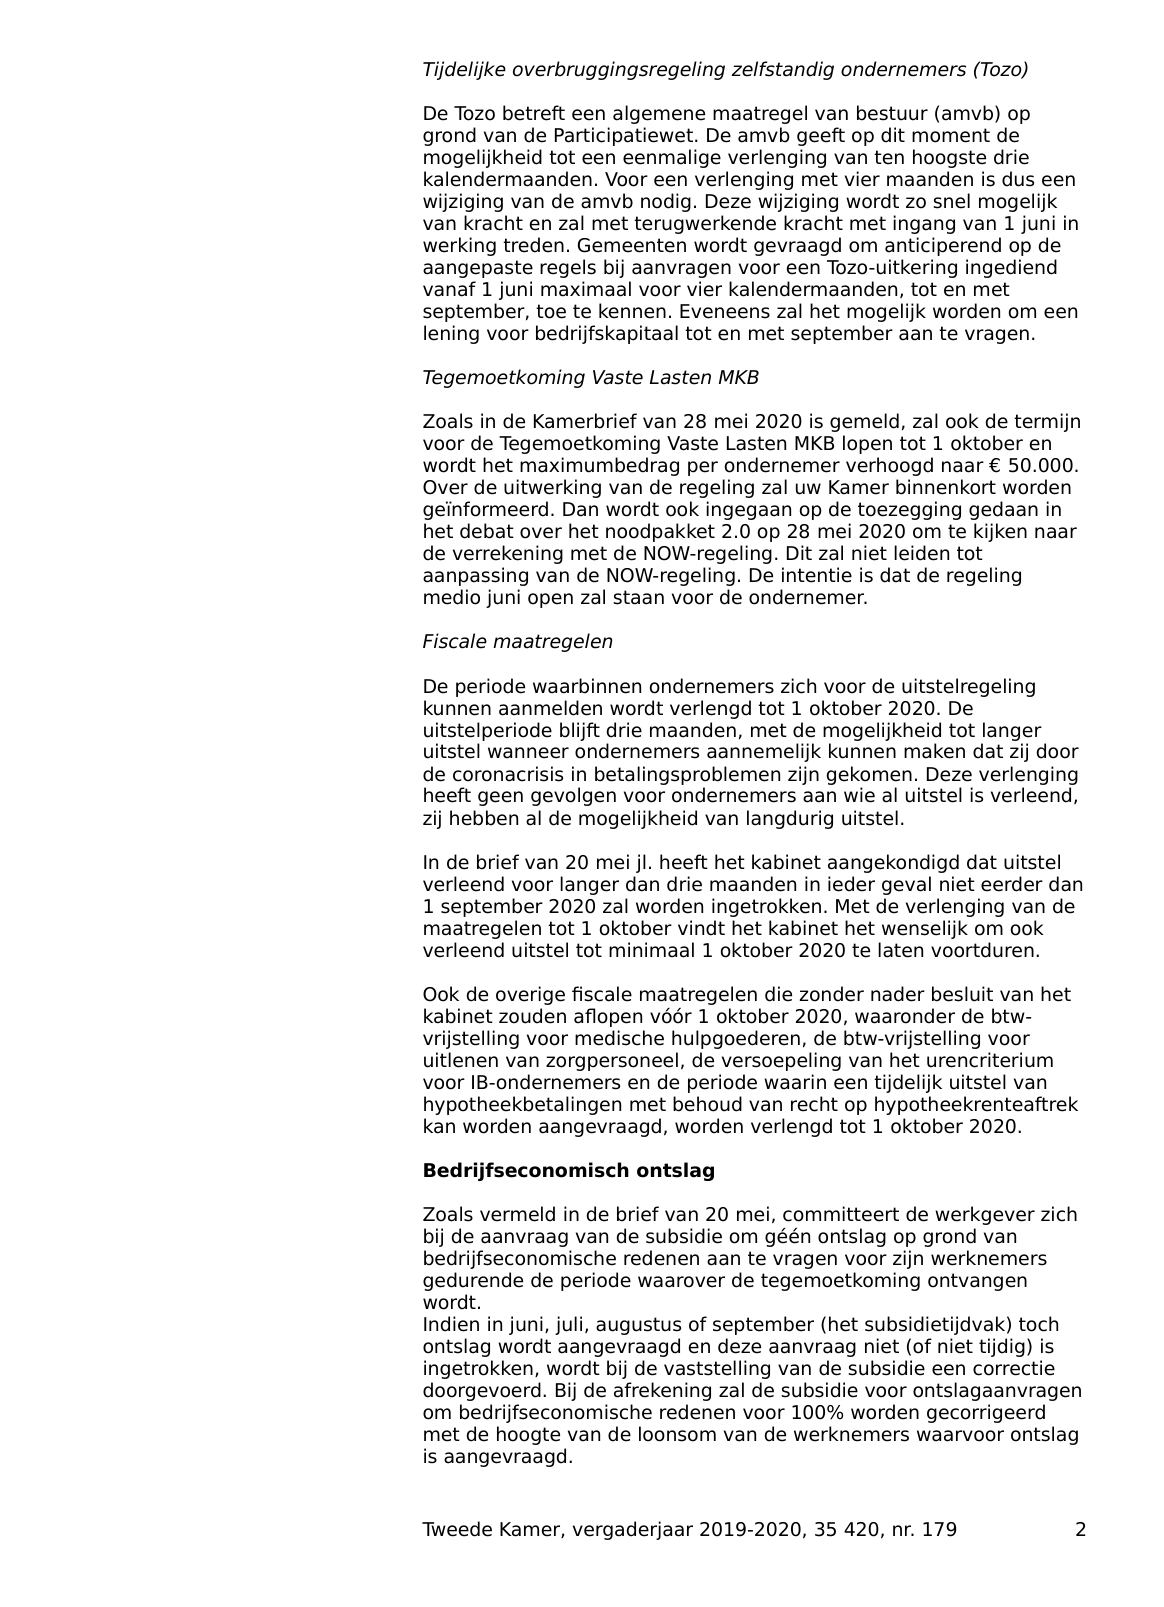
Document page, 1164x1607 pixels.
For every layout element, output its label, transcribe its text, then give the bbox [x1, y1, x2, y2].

text De periode waarbinnen ondernemers zich voor de uitstelregeling kunnen aanmelden wordt verlengd tot 1 oktober 2020. De uitstelperiode blijft drie maanden, met de mogelijkheid tot langer uitstel wanneer ondernemers aannemelijk kunnen maken dat zij door de coronacrisis in betalingsproblemen zijn gekomen. Deze verlenging heeft geen gevolgen voor ondernemers aan wie al uitstel is verleend, zij hebben al de mogelijkheid van langdurig uitstel. [422, 676, 1087, 829]
subtitle Bedrijfseconomisch ontslag [422, 1160, 1087, 1182]
text Indien in juni, juli, augustus of september (het subsidietijdvak) toch ontslag wordt aangevraagd en deze aanvraag niet (of niet tijdig) is ingetrokken, wordt bij de vaststelling van de subsidie een correctie doorgevoerd. Bij de afrekening zal de subsidie voor ontslagaanvragen om bedrijfseconomische redenen voor 100% worden gecorrigeerd met de hoogte van de loonsom van de werknemers waarvoor ontslag is aangevraagd. [422, 1314, 1087, 1468]
text Zoals in de Kamerbrief van 28 mei 2020 is gemeld, zal ook de termijn voor de Tegemoetkoming Vaste Lasten MKB lopen tot 1 oktober en wordt het maximumbedrag per ondernemer verhoogd naar € 50.000. Over de uitwerking van de regeling zal uw Kamer binnenkort worden geïnformeerd. Dan wordt ook ingegaan op de toezegging gedaan in het debat over het noodpakket 2.0 op 28 mei 2020 om te kijken naar de verrekening met de NOW-regeling. Dit zal niet leiden tot aanpassing van de NOW-regeling. De intentie is dat de regeling medio juni open zal staan voor de ondernemer. [422, 411, 1087, 609]
subtitle Tegemoetkoming Vaste Lasten MKB [422, 367, 1087, 389]
subtitle Fiscale maatregelen [422, 631, 1087, 653]
text De Tozo betreft een algemene maatregel van bestuur (amvb) op grond van de Participatiewet. De amvb geeft op dit moment de mogelijkheid tot een eenmalige verlenging van ten hoogste drie kalendermaanden. Voor een verlenging met vier maanden is dus een wijziging van de amvb nodig. Deze wijziging wordt zo snel mogelijk van kracht en zal met terugwerkende kracht met ingang van 1 juni in werking treden. Gemeenten wordt gevraagd om anticiperend op de aangepaste regels bij aanvragen voor een Tozo-uitkering ingediend vanaf 1 juni maximaal voor vier kalendermaanden, tot en met september, toe te kennen. Eveneens zal het mogelijk worden om een lening voor bedrijfskapitaal tot en met september aan te vragen. [422, 103, 1087, 345]
text Zoals vermeld in de brief van 20 mei, committeert de werkgever zich bij de aanvraag van de subsidie om géén ontslag op grond van bedrijfseconomische redenen aan te vragen voor zijn werknemers gedurende de periode waarover de tegemoetkoming ontvangen wordt. [422, 1204, 1087, 1314]
text In de brief van 20 mei jl. heeft het kabinet aangekondigd dat uitstel verleend voor langer dan drie maanden in ieder geval niet eerder dan 1 september 2020 zal worden ingetrokken. Met de verlenging van de maatregelen tot 1 oktober vindt het kabinet het wenselijk om ook verleend uitstel tot minimaal 1 oktober 2020 te laten voortduren. [422, 852, 1087, 961]
text Ook de overige fiscale maatregelen die zonder nader besluit van het kabinet zouden aflopen vóór 1 oktober 2020, waaronder de btw-vrijstelling voor medische hulpgoederen, de btw-vrijstelling voor uitlenen van zorgpersoneel, de versoepeling van het urencriterium voor IB-ondernemers en de periode waarin een tijdelijk uitstel van hypotheekbetalingen met behoud van recht op hypotheekrenteaftrek kan worden aangevraagd, worden verlengd tot 1 oktober 2020. [422, 984, 1087, 1137]
subtitle Tijdelijke overbruggingsregeling zelfstandig ondernemers (Tozo) [422, 59, 1087, 81]
